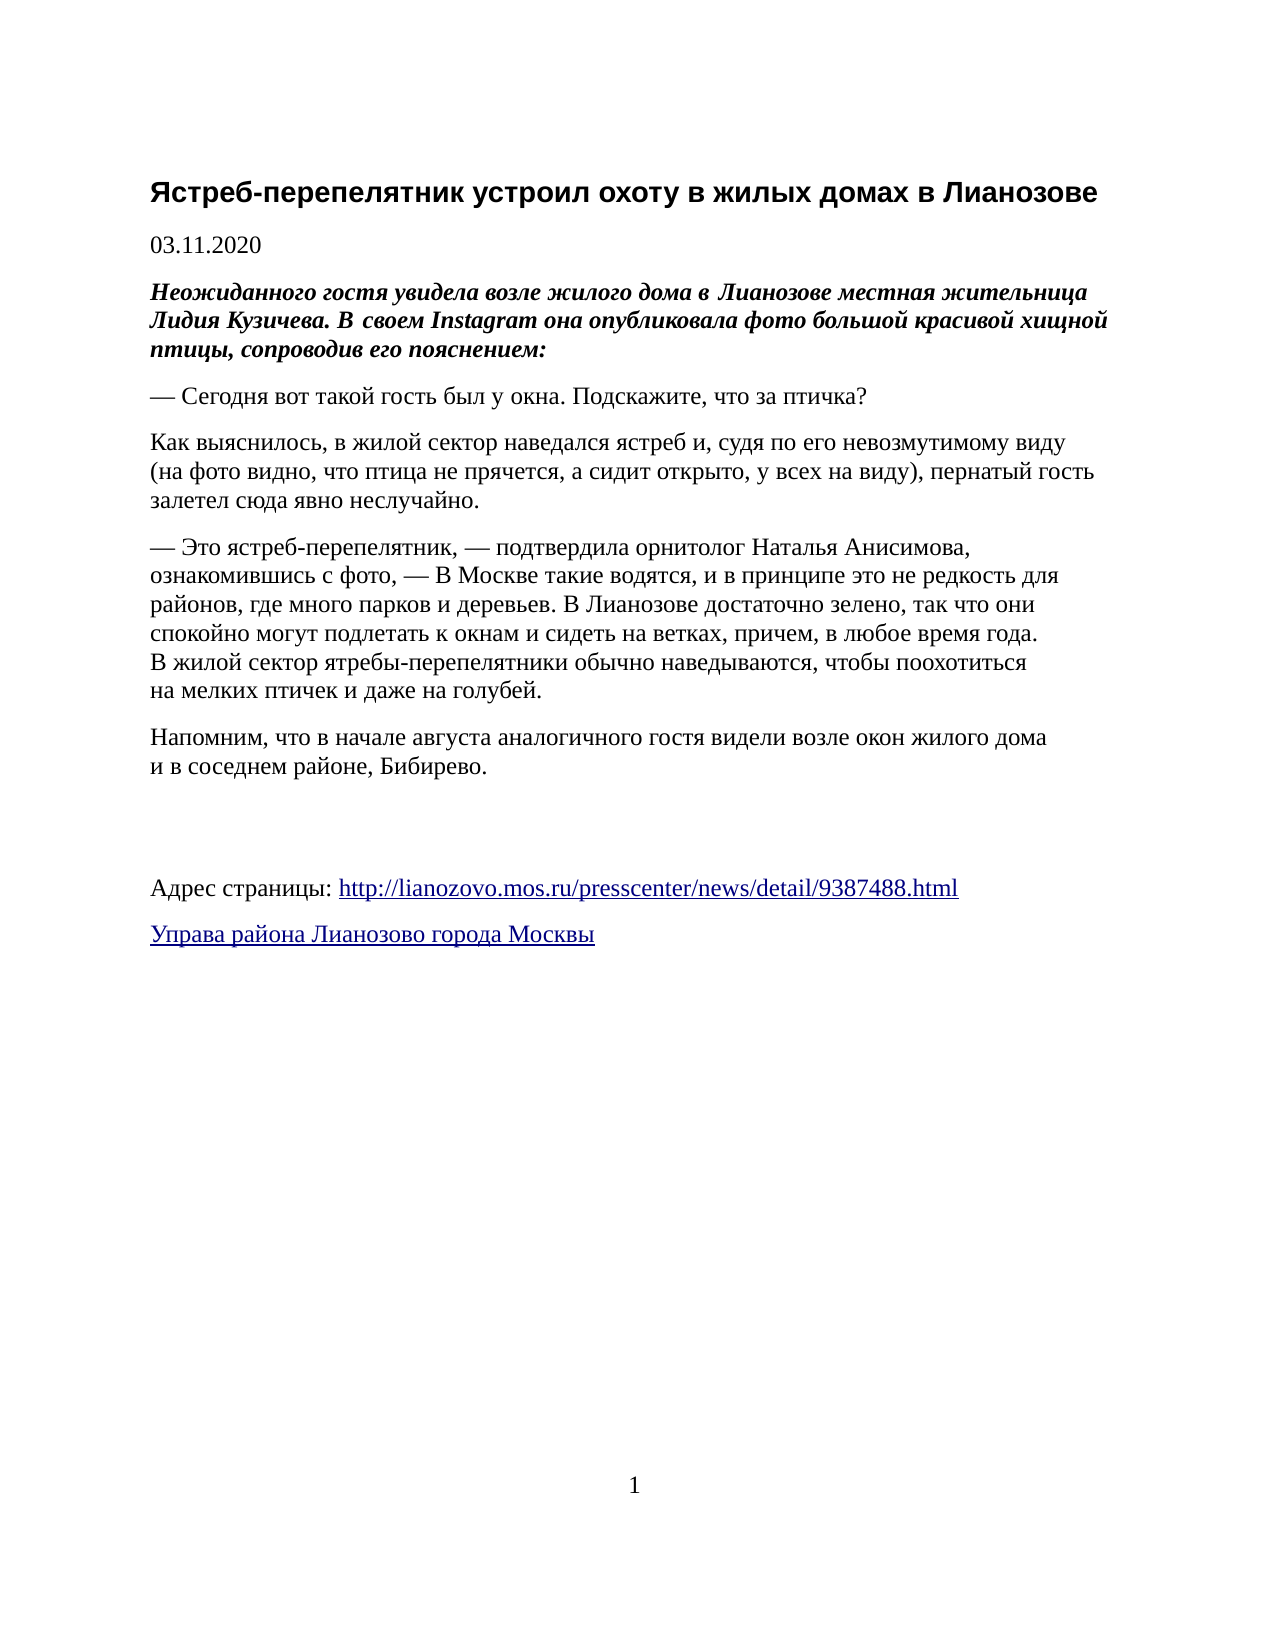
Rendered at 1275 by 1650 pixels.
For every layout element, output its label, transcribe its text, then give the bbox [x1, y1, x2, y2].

text Неожиданного гостя увидела возле жилого дома в Лианозове местная жительница Лидия Кузичева. В своем Instagram она опубликовала фото большой красивой хищной птицы, сопроводив его пояснением: [150, 277, 1125, 363]
text — Сегодня вот такой гость был у окна. Подскажите, что за птичка? [150, 381, 1125, 409]
text Как выяснилось, в жилой сектор наведался ястреб и, судя по его невозмутимому виду (на фото видно, что птица не прячется, а сидит открыто, у всех на виду), пернатый гость залетел сюда явно неслучайно. [150, 427, 1125, 514]
text 03.11.2020 [150, 230, 1125, 259]
text Напомним, что в начале августа аналогичного гостя видели возле окон жилого дома и в соседнем районе, Бибирево. [150, 722, 1125, 779]
text Управа района Лианозово города Москвы [150, 919, 1125, 948]
subtitle Ястреб-перепелятник устроил охоту в жилых домах в Лианозове [150, 175, 1125, 208]
text — Это ястреб-перепелятник, — подтвердила орнитолог Наталья Анисимова, ознакомившись с фото, — В Москве такие водятся, и в принципе это не редкость для районов, где много парков и деревьев. В Лианозове достаточно зелено, так что они спокойно могут подлетать к окнам и сидеть на ветках, причем, в любое время года. В жилой сектор ятребы-перепелятники обычно наведываются, чтобы поохотиться на мелких птичек и даже на голубей. [150, 532, 1125, 704]
text Адрес страницы: http://lianozovo.mos.ru/presscenter/news/detail/9387488.html [150, 873, 1125, 902]
